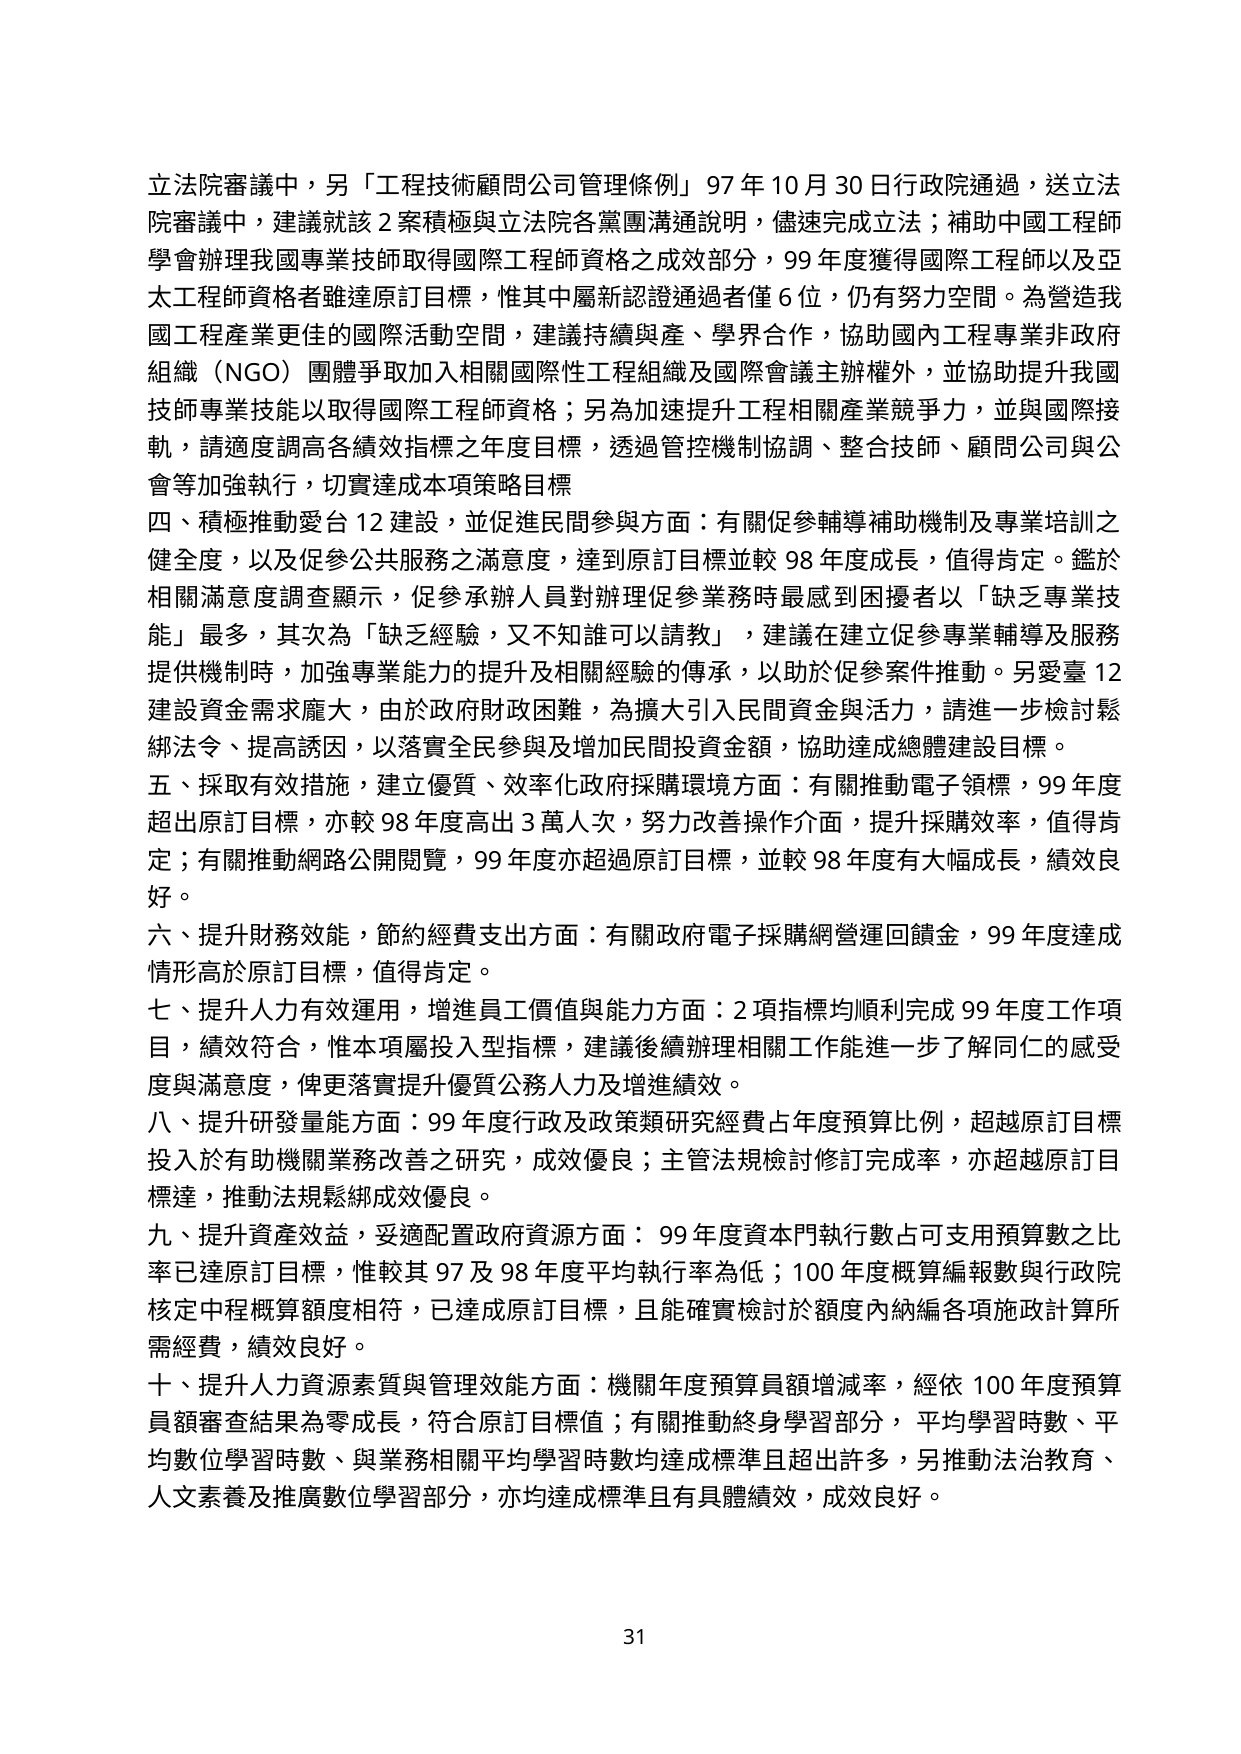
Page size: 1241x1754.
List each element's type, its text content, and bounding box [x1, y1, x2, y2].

text 立法院審議中，另「工程技術顧問公司管理條例」97年10月30日行政院通過，送立法院審議中，建議就該2案積極與立法院各黨團溝通說明，儘速完成立法；補助中國工程師學會辦理我國專業技師取得國際工程師資格之成效部分，99年度獲得國際工程師以及亞太工程師資格者雖達原訂目標，惟其中屬新認證通過者僅6位，仍有努力空間。為營造我國工程產業更佳的國際活動空間，建議持續與產、學界合作，協助國內工程專業非政府組織（NGO）團體爭取加入相關國際性工程組織及國際會議主辦權外，並協助提升我國技師專業技能以取得國際工程師資格；另為加速提升工程相關產業競爭力，並與國際接軌，請適度調高各績效指標之年度目標，透過管控機制協調、整合技師、顧問公司與公會等加強執行，切實達成本項策略目標 [148, 164, 1122, 502]
text 六、提升財務效能，節約經費支出方面：有關政府電子採購網營運回饋金，99年度達成情形高於原訂目標，值得肯定。 [148, 914, 1122, 989]
text 八、提升研發量能方面：99年度行政及政策類研究經費占年度預算比例，超越原訂目標，投入於有助機關業務改善之研究，成效優良；主管法規檢討修訂完成率，亦超越原訂目標達，推動法規鬆綁成效優良。 [148, 1102, 1122, 1214]
text 七、提升人力有效運用，增進員工價值與能力方面：2項指標均順利完成99年度工作項目，績效符合，惟本項屬投入型指標，建議後續辦理相關工作能進一步了解同仁的感受度與滿意度，俾更落實提升優質公務人力及增進績效。 [148, 989, 1122, 1102]
text 九、提升資產效益，妥適配置政府資源方面： 99年度資本門執行數占可支用預算數之比率已達原訂目標，惟較其97及98年度平均執行率為低；100年度概算編報數與行政院核定中程概算額度相符，已達成原訂目標，且能確實檢討於額度內納編各項施政計算所需經費，績效良好。 [148, 1214, 1122, 1364]
text 四、積極推動愛台12建設，並促進民間參與方面：有關促參輔導補助機制及專業培訓之健全度，以及促參公共服務之滿意度，達到原訂目標並較98年度成長，值得肯定。鑑於相關滿意度調查顯示，促參承辦人員對辦理促參業務時最感到困擾者以「缺乏專業技能」最多，其次為「缺乏經驗，又不知誰可以請教」，建議在建立促參專業輔導及服務提供機制時，加強專業能力的提升及相關經驗的傳承，以助於促參案件推動。另愛臺12建設資金需求龐大，由於政府財政困難，為擴大引入民間資金與活力，請進一步檢討鬆綁法令、提高誘因，以落實全民參與及增加民間投資金額，協助達成總體建設目標。 [148, 502, 1122, 764]
text 十、提升人力資源素質與管理效能方面：機關年度預算員額增減率，經依100年度預算員額審查結果為零成長，符合原訂目標值；有關推動終身學習部分， 平均學習時數、平均數位學習時數、與業務相關平均學習時數均達成標準且超出許多，另推動法治教育、人文素養及推廣數位學習部分，亦均達成標準且有具體績效，成效良好。 [148, 1364, 1122, 1514]
text 五、採取有效措施，建立優質、效率化政府採購環境方面：有關推動電子領標，99年度超出原訂目標，亦較98年度高出3萬人次，努力改善操作介面，提升採購效率，值得肯定；有關推動網路公開閱覽，99年度亦超過原訂目標，並較98年度有大幅成長，績效良好。 [148, 764, 1122, 914]
